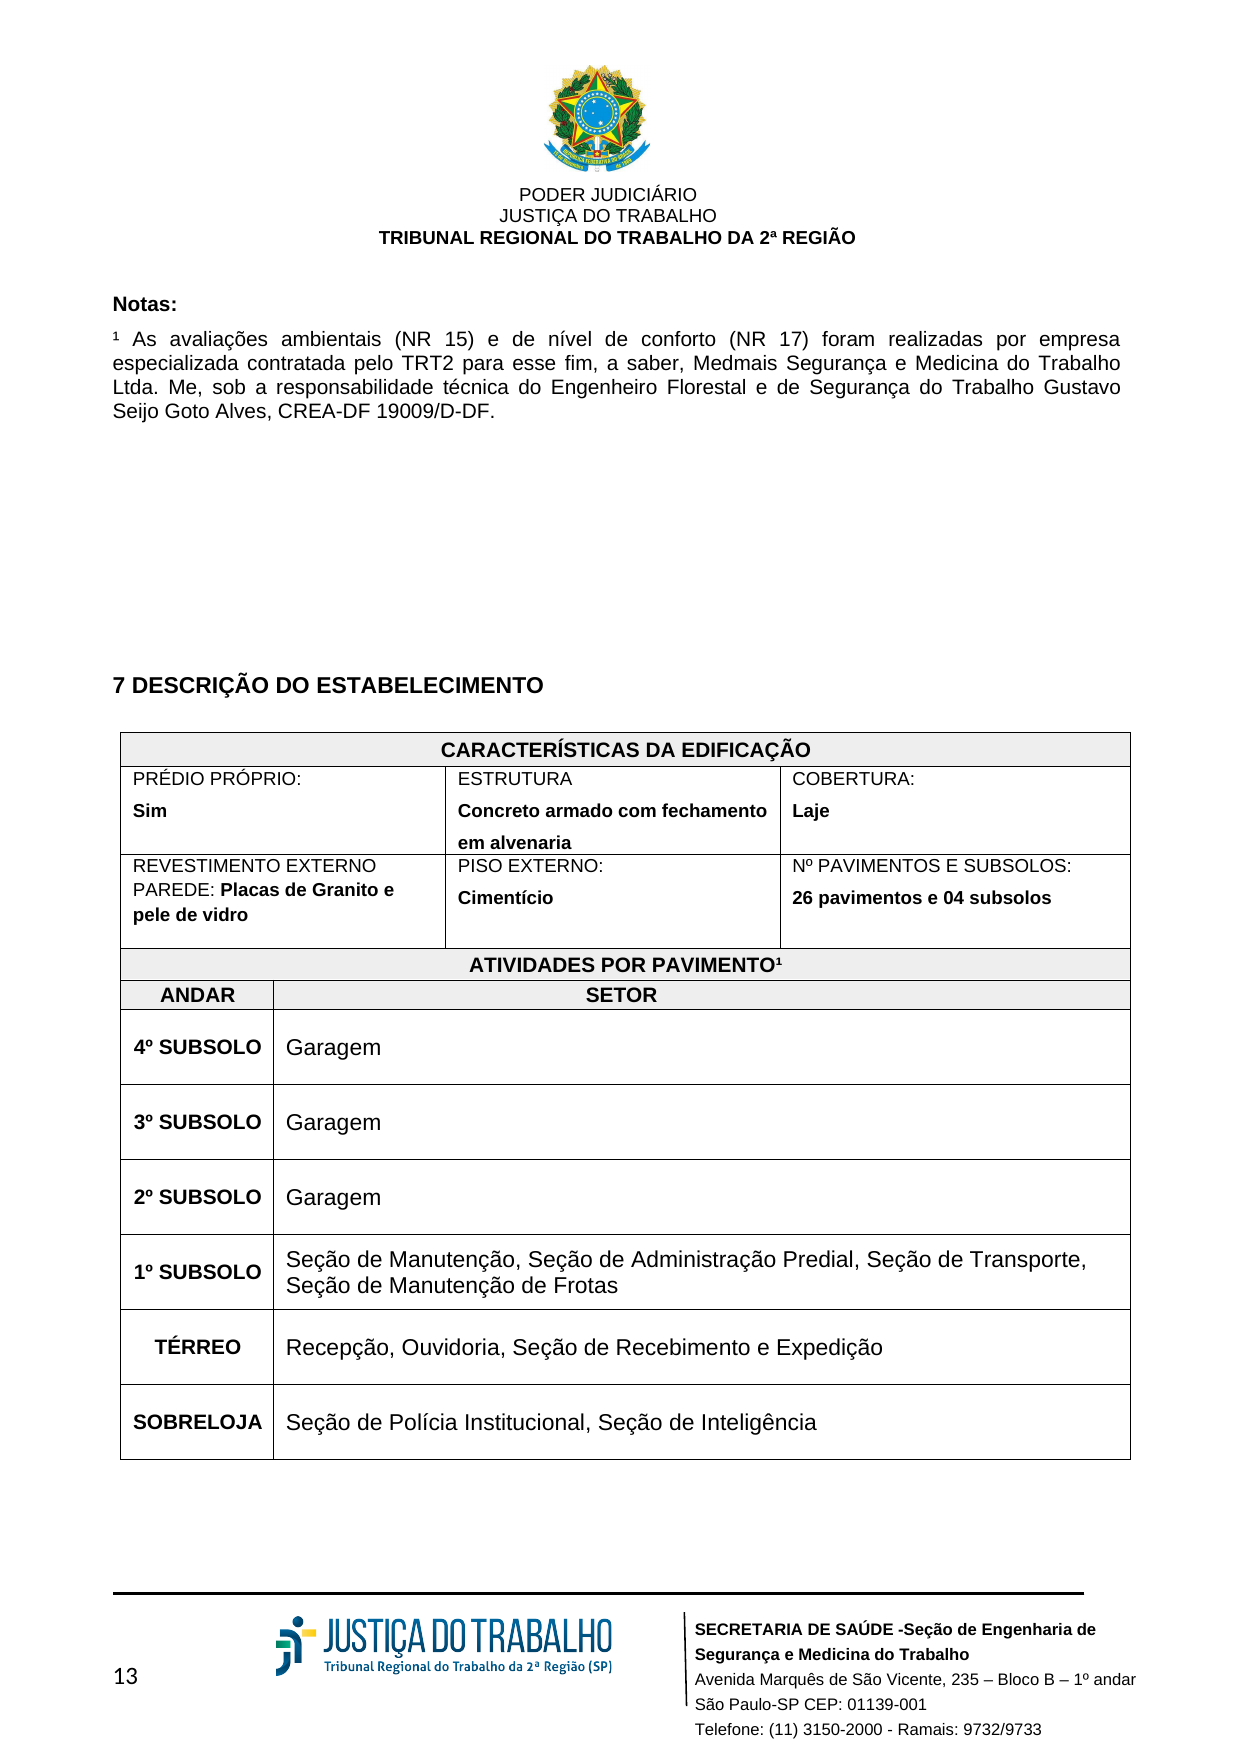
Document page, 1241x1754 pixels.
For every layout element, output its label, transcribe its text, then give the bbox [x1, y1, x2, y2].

table_cell 3º SUBSOLO [121, 1085, 273, 1159]
table_cell REVESTIMENTO EXTERNO PAREDE: Placas de Granito e pele de vidro [121, 855, 445, 948]
table_cell ESTRUTURA Concreto armado com fechamento em alvenaria [446, 767, 780, 853]
table_cell Seção de Manutenção, Seção de Administração Predial, Seção de Transporte, Seção de Manutenção de Frotas [274, 1235, 1130, 1309]
table_cell Garagem [274, 1010, 1130, 1084]
table_cell ANDAR [121, 981, 273, 1009]
table_cell 4º SUBSOLO [121, 1010, 273, 1084]
table_cell ATIVIDADES POR PAVIMENTO¹ [121, 949, 1130, 979]
table_cell TÉRREO [121, 1310, 273, 1384]
table_cell 2º SUBSOLO [121, 1160, 273, 1234]
table_cell Garagem [274, 1160, 1130, 1234]
text Notas: [112, 291, 1122, 315]
picture [543, 65, 650, 172]
table_cell 1º SUBSOLO [121, 1235, 273, 1309]
table_cell SETOR [274, 981, 1130, 1009]
table_cell PRÉDIO PRÓPRIO: Sim [121, 767, 445, 853]
table_cell Recepção, Ouvidoria, Seção de Recebimento e Expedição [274, 1310, 1130, 1384]
table_cell COBERTURA: Laje [781, 767, 1130, 853]
subtitle 7 DESCRIÇÃO DO ESTABELECIMENTO [112, 672, 1169, 698]
table_cell Garagem [274, 1085, 1130, 1159]
table_cell Seção de Polícia Institucional, Seção de Inteligência [274, 1385, 1130, 1459]
table_header CARACTERÍSTICAS DA EDIFICAÇÃO [121, 733, 1130, 766]
table_cell SOBRELOJA [121, 1385, 273, 1459]
table_cell Nº PAVIMENTOS E SUBSOLOS: 26 pavimentos e 04 subsolos [781, 855, 1130, 948]
text ¹ As avaliações ambientais (NR 15) e de nível de conforto (NR 17) foram realizadas por empresa especializada contratada pelo TRT2 para esse fim, a saber, Medmais Segurança e Medicina do Trabalho Ltda. Me, sob a responsabilidade técnica do Engenheiro Florestal e de Segurança do Trabalho Gustavo Seijo Goto Alves, CREA-DF 19009/D-DF. [112, 327, 1122, 423]
table_cell PISO EXTERNO: Cimentício [446, 855, 780, 948]
picture [276, 1616, 612, 1676]
